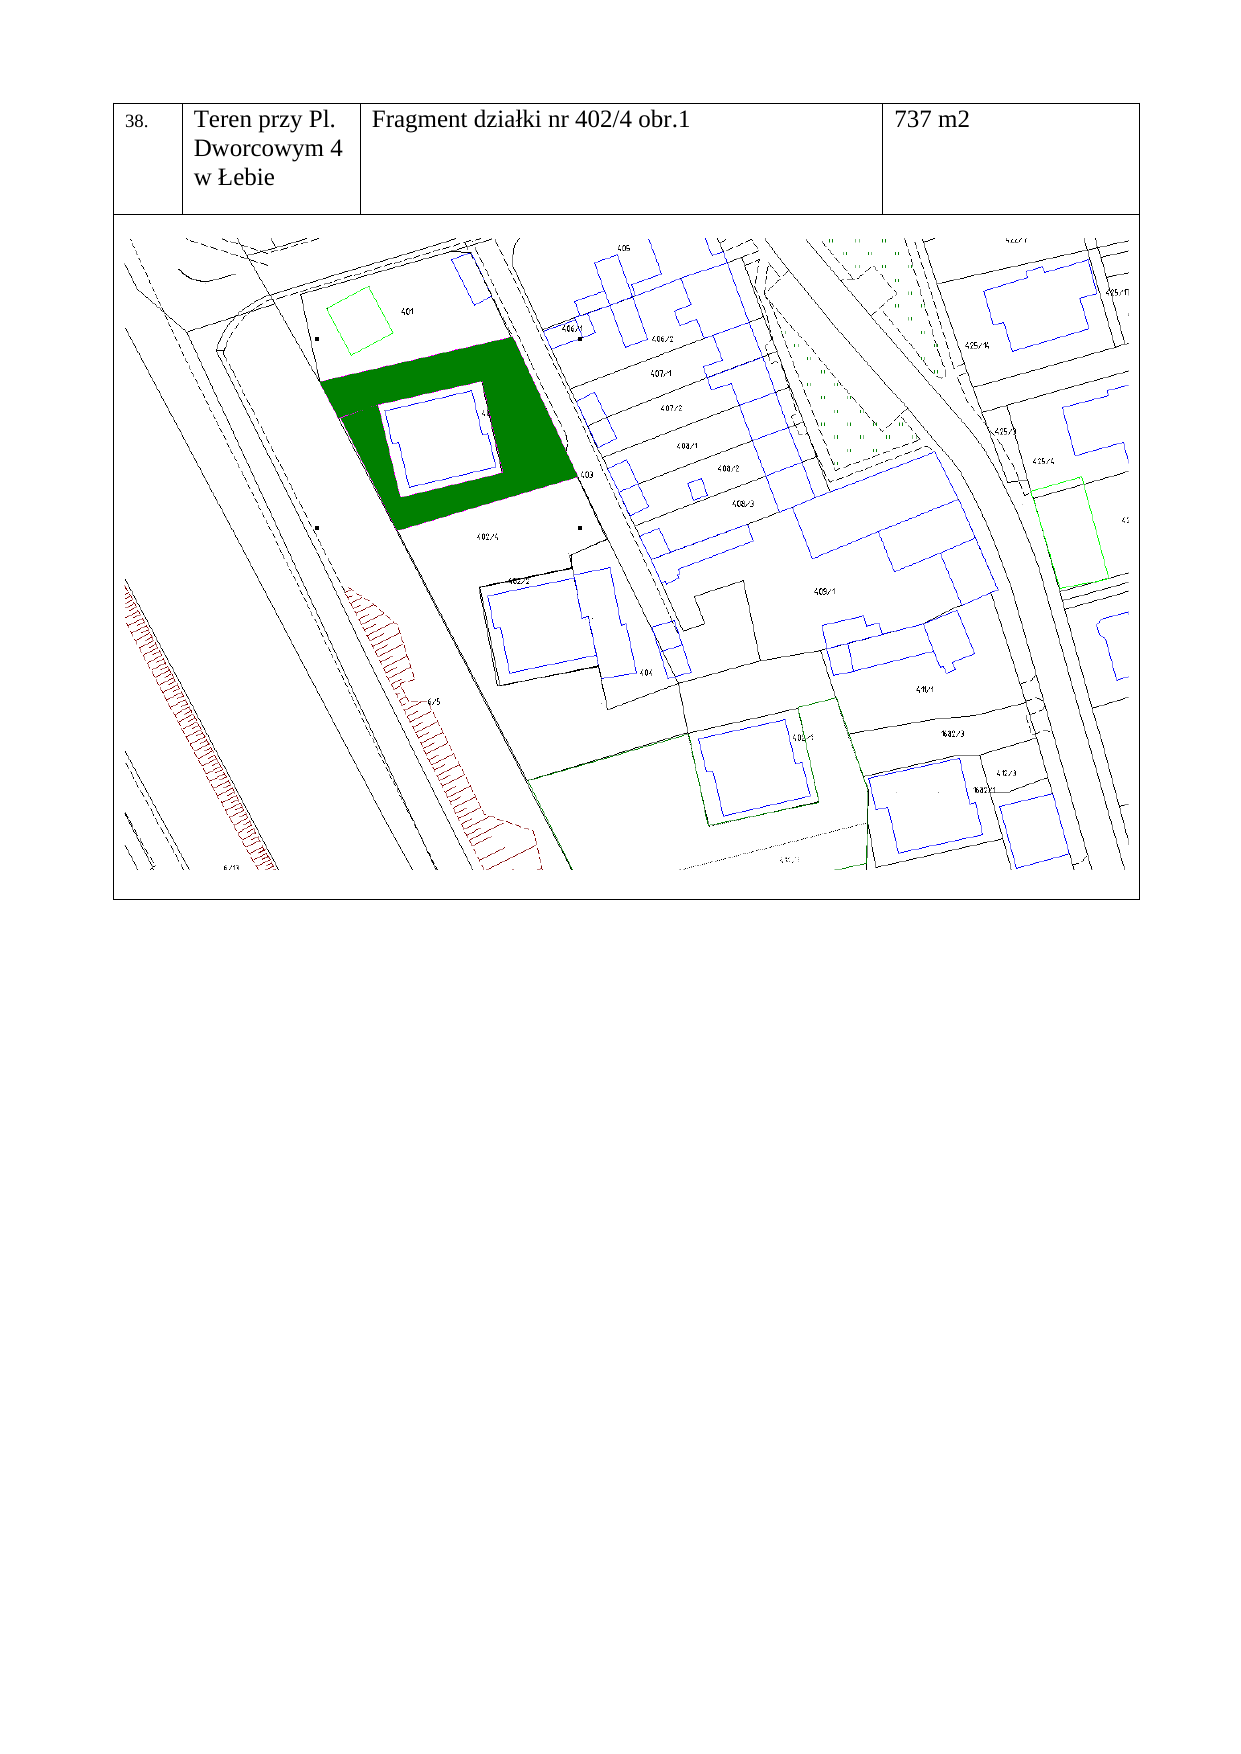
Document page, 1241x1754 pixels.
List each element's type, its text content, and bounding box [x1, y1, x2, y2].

table_cell [114, 870, 1139, 899]
table_header 38. [114, 104, 182, 214]
table_cell [114, 215, 1139, 869]
table_header 737 m2 [883, 104, 1139, 214]
picture [124, 238, 1129, 870]
table_header Fragment działki nr 402/4 obr.1 [361, 104, 882, 214]
table_header Teren przy Pl. Dworcowym 4 w Łebie [183, 104, 360, 214]
